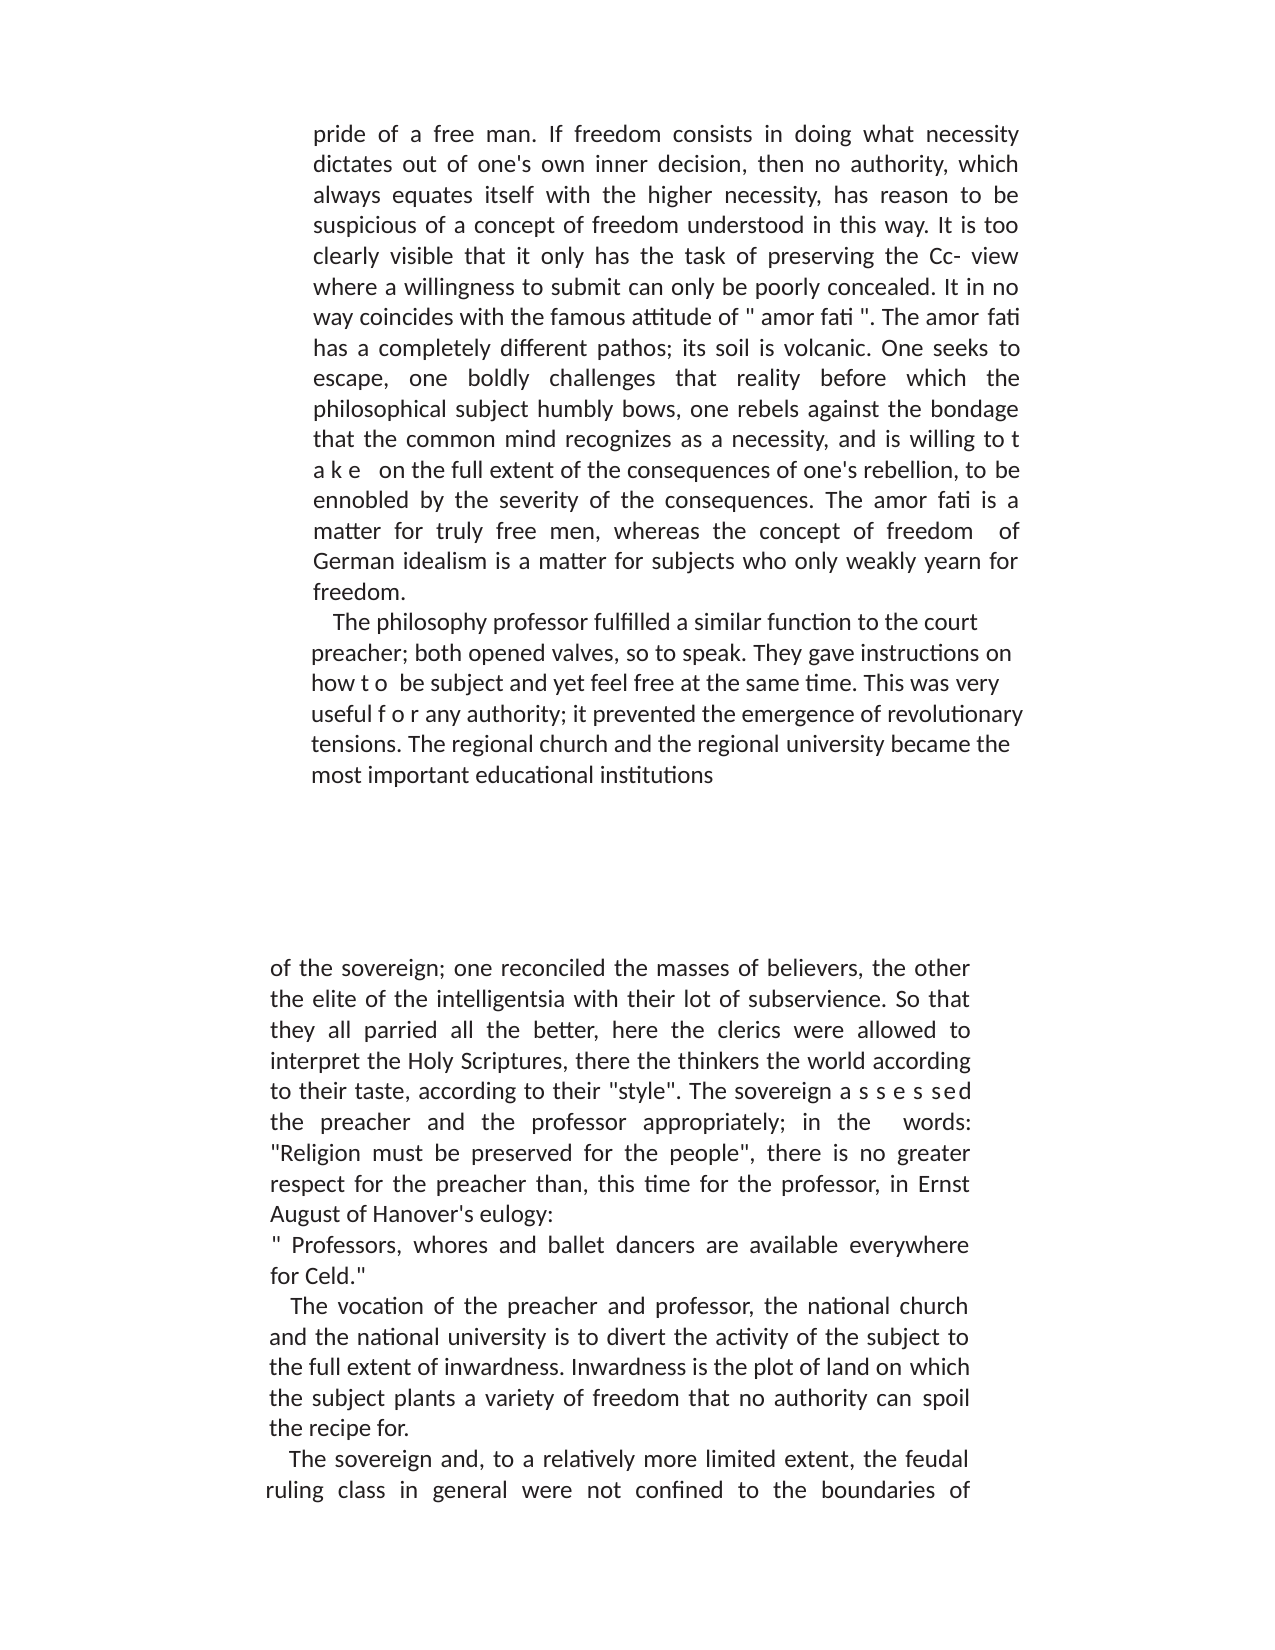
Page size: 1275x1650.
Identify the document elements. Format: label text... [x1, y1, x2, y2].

text pride of a free man. If freedom consists in doing what necessity dictates out of one's own inner decision, then no authority, which always equates itself with the higher necessity, has reason to be suspicious of a concept of freedom understood in this way. It is too clearly visible that it only has the task of preserving the Cc- view where a willingness to submit can only be poorly concealed. It in no way coincides with the famous attitude of " amor fati ". The amor fati has a completely different pathos; its soil is volcanic. One seeks to escape, one boldly challenges that reality before which the philosophical subject humbly bows, one rebels against the bondage that the common mind recognizes as a necessity, and is willing to t a k e on the full extent of the consequences of one's rebellion, to be ennobled by the severity of the consequences. The amor fati is a matter for truly free men, whereas the concept of freedom of German idealism is a matter for subjects who only weakly yearn for freedom. [313, 118, 1020, 606]
text The vocation of the preacher and professor, the national church and the national university is to divert the activity of the subject to the full extent of inwardness. Inwardness is the plot of land on which the subject plants a variety of freedom that no authority can spoil the recipe for. [269, 1290, 970, 1443]
text The philosophy professor fulfilled a similar function to the court preacher; both opened valves, so to speak. They gave instructions on how t o be subject and yet feel free at the same time. This was very useful f o r any authority; it prevented the emergence of revolutionary tensions. The regional church and the regional university became the most important educational institutions [311, 606, 1025, 789]
text The sovereign and, to a relatively more limited extent, the feudal ruling class in general were not confined to the boundaries of [265, 1443, 970, 1504]
text " Professors, whores and ballet dancers are available everywhere for Celd." [270, 1229, 970, 1290]
text of the sovereign; one reconciled the masses of believers, the other the elite of the intelligentsia with their lot of subservience. So that they all parried all the better, here the clerics were allowed to interpret the Holy Scriptures, there the thinkers the world according to their taste, according to their "style". The sovereign a s s e s sed the preacher and the professor appropriately; in the words: "Religion must be preserved for the people", there is no greater respect for the preacher than, this time for the professor, in Ernst August of Hanover's eulogy: [270, 952, 972, 1229]
